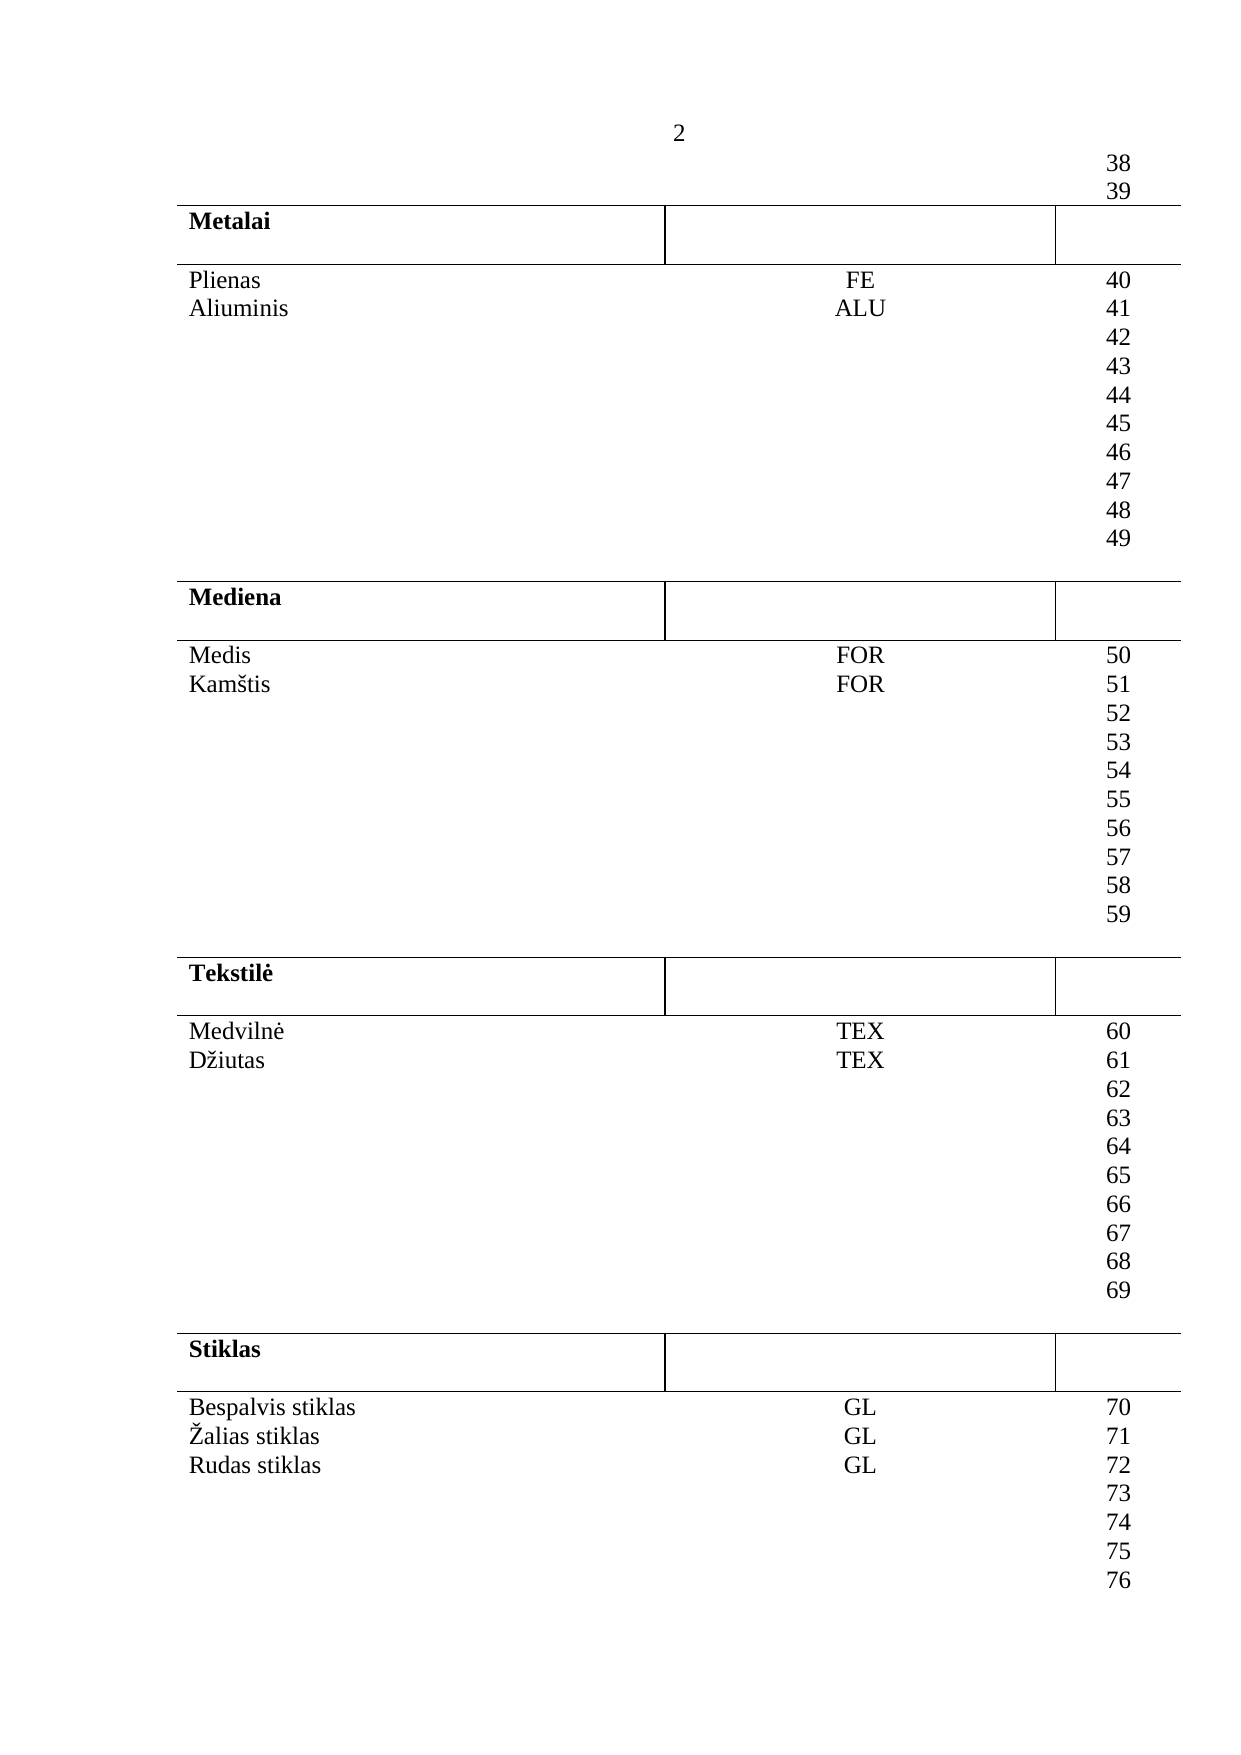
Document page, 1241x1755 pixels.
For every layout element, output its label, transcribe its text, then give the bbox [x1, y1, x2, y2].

table_cell FOR [665, 669, 1056, 698]
table_cell 70 [1056, 1392, 1181, 1421]
table_cell [665, 322, 1056, 351]
table_cell 65 [1056, 1160, 1181, 1189]
table_cell [177, 1479, 665, 1507]
table_cell 74 [1056, 1507, 1181, 1536]
table_cell [665, 1565, 1056, 1593]
table_cell [177, 409, 665, 437]
table_cell Tekstilė [177, 958, 664, 987]
table_cell [1056, 1334, 1181, 1362]
table_cell [665, 842, 1056, 871]
table_cell [177, 1275, 665, 1304]
table_cell [665, 524, 1056, 552]
table_cell 45 [1056, 409, 1181, 437]
table_cell [665, 1507, 1056, 1536]
table_cell 49 [1056, 524, 1181, 552]
table_cell 67 [1056, 1218, 1181, 1246]
table_cell [1056, 958, 1181, 987]
table_cell TEX [665, 1045, 1056, 1074]
table_cell [665, 1536, 1056, 1565]
table_cell [1056, 235, 1181, 264]
table_cell [666, 582, 1055, 611]
table_cell [177, 351, 665, 380]
table_cell [1056, 552, 1181, 581]
table_cell 63 [1056, 1103, 1181, 1131]
table_cell 76 [1056, 1565, 1181, 1593]
table_cell [665, 928, 1056, 957]
table_cell [177, 611, 664, 639]
table_cell 58 [1056, 871, 1181, 899]
table_cell [177, 871, 665, 899]
table_cell [177, 698, 665, 727]
table_cell Mediena [177, 582, 664, 611]
table_cell [666, 611, 1055, 639]
table_cell Žalias stiklas [177, 1421, 665, 1450]
table_cell 64 [1056, 1131, 1181, 1160]
table_cell 75 [1056, 1536, 1181, 1565]
table_cell [665, 813, 1056, 842]
table_cell 51 [1056, 669, 1181, 698]
table_cell [665, 409, 1056, 437]
table_cell [177, 1131, 665, 1160]
table_cell [665, 871, 1056, 899]
table_cell [177, 1103, 665, 1131]
table_cell [177, 756, 665, 784]
table_cell [1056, 1363, 1181, 1391]
table_cell 61 [1056, 1045, 1181, 1074]
table_cell 52 [1056, 698, 1181, 727]
table_cell 48 [1056, 495, 1181, 523]
table_cell [665, 899, 1056, 928]
table_cell [665, 1218, 1056, 1246]
table_cell 60 [1056, 1016, 1181, 1045]
table_cell [666, 987, 1055, 1015]
table_cell FOR [665, 641, 1056, 669]
table_cell Džiutas [177, 1045, 665, 1074]
table_cell [177, 524, 665, 552]
table_cell [665, 727, 1056, 756]
table_cell Kamštis [177, 669, 665, 698]
table_cell [1056, 1304, 1181, 1333]
table_cell [665, 552, 1056, 581]
table_cell 54 [1056, 756, 1181, 784]
table_cell Medis [177, 641, 665, 669]
table_cell [177, 1536, 665, 1565]
table_cell [665, 1131, 1056, 1160]
table_cell [177, 176, 665, 205]
table_cell 62 [1056, 1074, 1181, 1103]
table_cell [177, 322, 665, 351]
table_cell Rudas stiklas [177, 1450, 665, 1478]
table_cell [665, 698, 1056, 727]
table_cell [177, 1074, 665, 1103]
table_cell [1056, 987, 1181, 1015]
table_cell 66 [1056, 1189, 1181, 1218]
table_cell 40 [1056, 265, 1181, 293]
table_cell [666, 958, 1055, 987]
table_cell 44 [1056, 380, 1181, 408]
table_cell [665, 148, 1056, 176]
table_cell [666, 1334, 1055, 1362]
table_cell GL [665, 1392, 1056, 1421]
table_cell 73 [1056, 1479, 1181, 1507]
table_cell 53 [1056, 727, 1181, 756]
table_cell 71 [1056, 1421, 1181, 1450]
table_cell [177, 813, 665, 842]
table_cell [1056, 206, 1181, 235]
table_cell [665, 1304, 1056, 1333]
table_cell 43 [1056, 351, 1181, 380]
table_cell [177, 466, 665, 495]
table_cell [665, 380, 1056, 408]
table_cell 57 [1056, 842, 1181, 871]
table_cell [1056, 611, 1181, 639]
table_cell [665, 351, 1056, 380]
table_cell 55 [1056, 784, 1181, 813]
table_cell 69 [1056, 1275, 1181, 1304]
table_cell Medvilnė [177, 1016, 665, 1045]
table_cell [666, 235, 1055, 264]
table_cell Metalai [177, 206, 664, 235]
table_cell [665, 1246, 1056, 1275]
table_cell GL [665, 1421, 1056, 1450]
table_cell [177, 842, 665, 871]
table_cell 42 [1056, 322, 1181, 351]
table_cell [665, 1479, 1056, 1507]
table_cell Stiklas [177, 1334, 664, 1362]
table_cell [177, 1218, 665, 1246]
table_cell [665, 1275, 1056, 1304]
table_cell [177, 928, 665, 957]
table_cell FE [665, 265, 1056, 293]
table_cell GL [665, 1450, 1056, 1478]
table_cell [177, 1363, 664, 1391]
table_cell [665, 466, 1056, 495]
table_cell Bespalvis stiklas [177, 1392, 665, 1421]
table_cell [177, 380, 665, 408]
table_cell [177, 437, 665, 466]
table_cell 56 [1056, 813, 1181, 842]
table_cell [665, 495, 1056, 523]
table_cell [177, 987, 664, 1015]
table_cell [177, 1304, 665, 1333]
table_cell [665, 784, 1056, 813]
table_cell 72 [1056, 1450, 1181, 1478]
table_cell [665, 1189, 1056, 1218]
table_cell [177, 552, 665, 581]
table_cell [177, 899, 665, 928]
table_cell [665, 176, 1056, 205]
table_cell 41 [1056, 294, 1181, 322]
table_cell [666, 206, 1055, 235]
table_cell Aliuminis [177, 294, 665, 322]
table_cell [177, 784, 665, 813]
table_cell [665, 1074, 1056, 1103]
table_cell [177, 235, 664, 264]
table_cell [177, 1507, 665, 1536]
table_cell [1056, 582, 1181, 611]
table_cell [665, 756, 1056, 784]
table_cell [177, 495, 665, 523]
table_cell [665, 437, 1056, 466]
table_cell [666, 1363, 1055, 1391]
table_cell 68 [1056, 1246, 1181, 1275]
table_cell 50 [1056, 641, 1181, 669]
table_cell [177, 1565, 665, 1593]
table_cell 46 [1056, 437, 1181, 466]
table_cell 47 [1056, 466, 1181, 495]
table_cell [177, 727, 665, 756]
table_cell [177, 1246, 665, 1275]
table_cell Plienas [177, 265, 665, 293]
table_cell [177, 1160, 665, 1189]
table_cell TEX [665, 1016, 1056, 1045]
table_cell 59 [1056, 899, 1181, 928]
table_cell [665, 1160, 1056, 1189]
table_cell 38 [1056, 148, 1181, 176]
table_cell [665, 1103, 1056, 1131]
table_cell [177, 148, 665, 176]
table_cell [1056, 928, 1181, 957]
table_cell [177, 1189, 665, 1218]
table_cell 39 [1056, 176, 1181, 205]
table_cell ALU [665, 294, 1056, 322]
